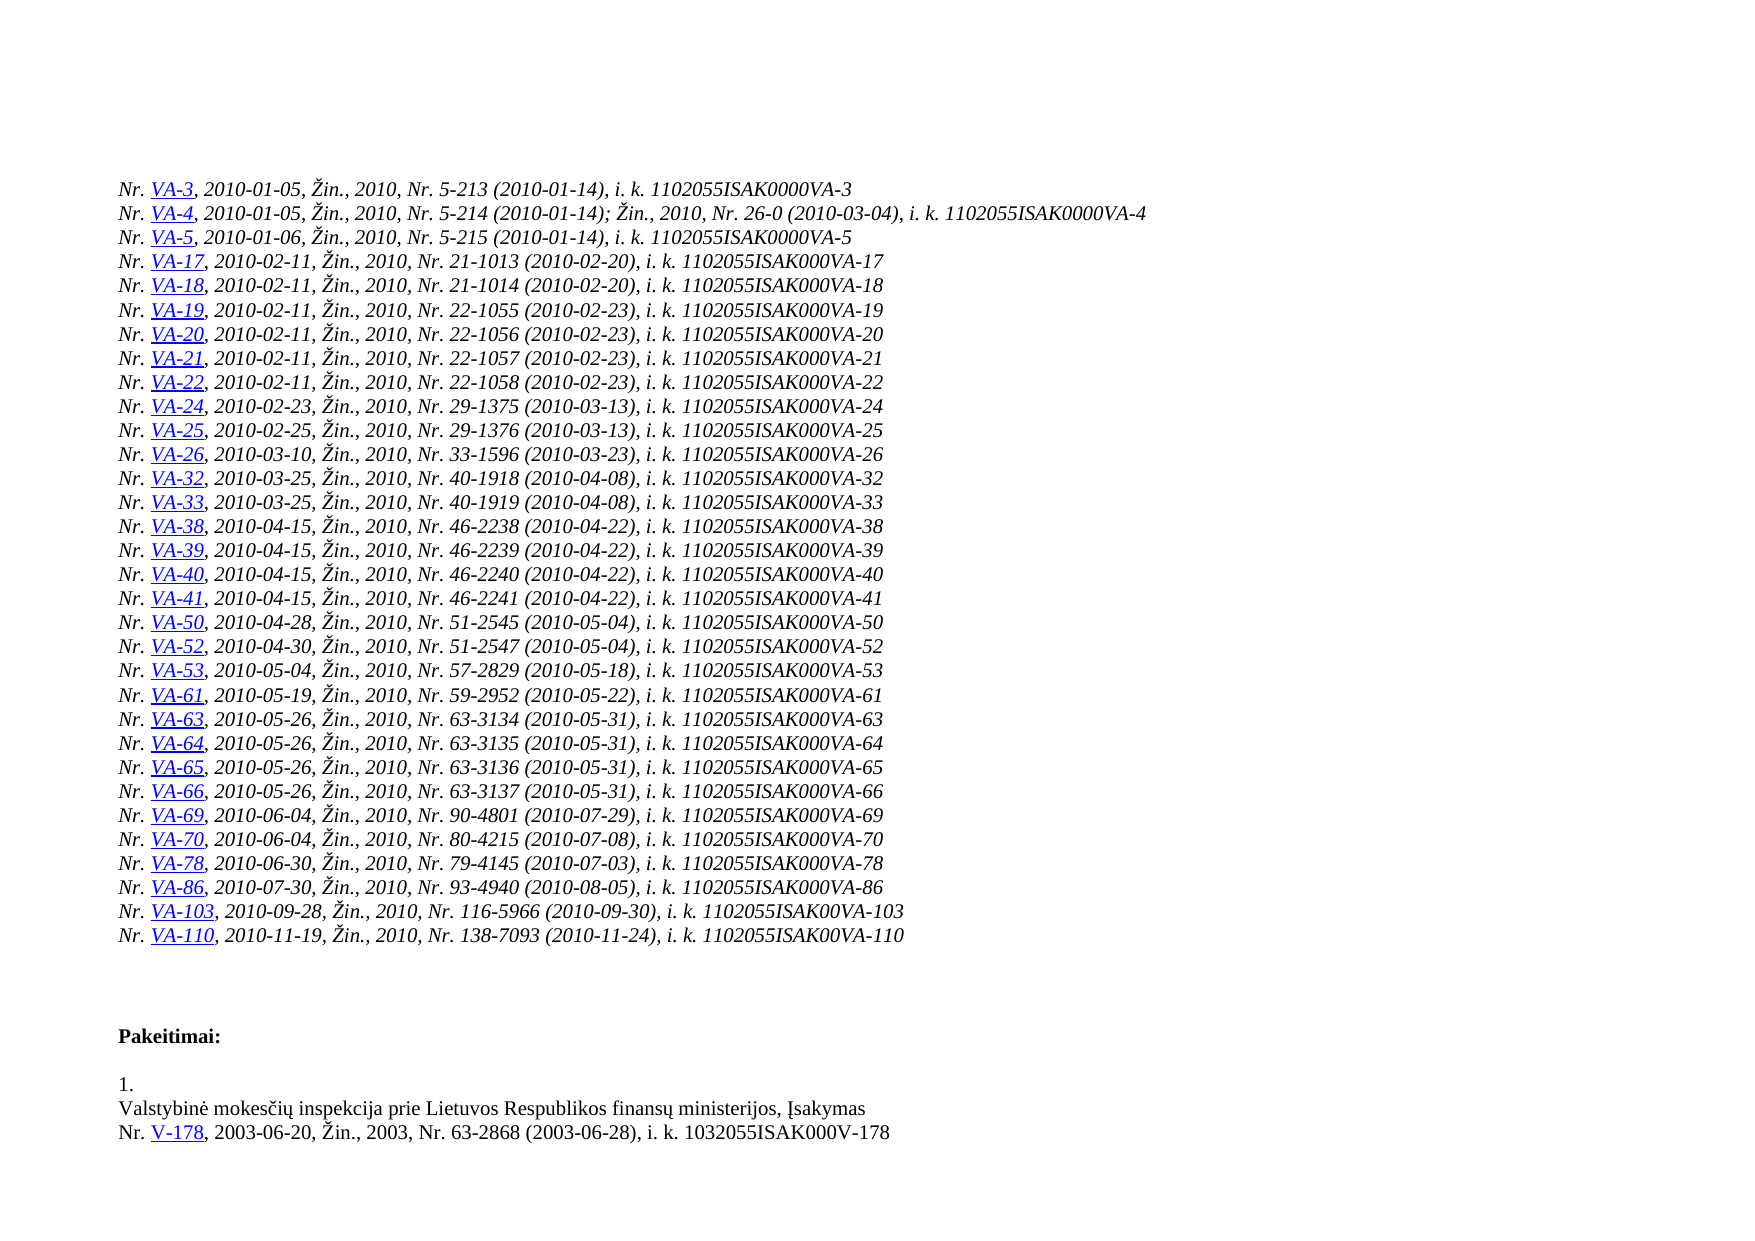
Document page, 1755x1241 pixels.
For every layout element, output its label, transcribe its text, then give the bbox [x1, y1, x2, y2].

text Nr. VA-4, 2010-01-05, Žin., 2010, Nr. 5-214 (2010-01-14); Žin., 2010, Nr. 26-0 (2010-03-04), i. k. 1102055ISAK0000VA-4 [118, 201, 1636, 225]
text Nr. VA-18, 2010-02-11, Žin., 2010, Nr. 21-1014 (2010-02-20), i. k. 1102055ISAK000VA-18 [118, 273, 1636, 297]
text Nr. VA-64, 2010-05-26, Žin., 2010, Nr. 63-3135 (2010-05-31), i. k. 1102055ISAK000VA-64 [118, 731, 1636, 755]
text Nr. VA-103, 2010-09-28, Žin., 2010, Nr. 116-5966 (2010-09-30), i. k. 1102055ISAK00VA-103 [118, 899, 1636, 923]
text Nr. VA-61, 2010-05-19, Žin., 2010, Nr. 59-2952 (2010-05-22), i. k. 1102055ISAK000VA-61 [118, 682, 1636, 707]
text Nr. VA-65, 2010-05-26, Žin., 2010, Nr. 63-3136 (2010-05-31), i. k. 1102055ISAK000VA-65 [118, 755, 1636, 779]
text Nr. VA-78, 2010-06-30, Žin., 2010, Nr. 79-4145 (2010-07-03), i. k. 1102055ISAK000VA-78 [118, 851, 1636, 875]
text 1. [118, 1072, 1636, 1096]
text Nr. VA-41, 2010-04-15, Žin., 2010, Nr. 46-2241 (2010-04-22), i. k. 1102055ISAK000VA-41 [118, 586, 1636, 610]
text Nr. VA-3, 2010-01-05, Žin., 2010, Nr. 5-213 (2010-01-14), i. k. 1102055ISAK0000VA-3 [118, 177, 1636, 201]
text Nr. VA-25, 2010-02-25, Žin., 2010, Nr. 29-1376 (2010-03-13), i. k. 1102055ISAK000VA-25 [118, 418, 1636, 442]
text Nr. VA-33, 2010-03-25, Žin., 2010, Nr. 40-1919 (2010-04-08), i. k. 1102055ISAK000VA-33 [118, 490, 1636, 514]
text Pakeitimai: [118, 1024, 1636, 1048]
text Nr. VA-40, 2010-04-15, Žin., 2010, Nr. 46-2240 (2010-04-22), i. k. 1102055ISAK000VA-40 [118, 562, 1636, 586]
text Nr. V-178, 2003-06-20, Žin., 2003, Nr. 63-2868 (2003-06-28), i. k. 1032055ISAK000V-178 [118, 1120, 1636, 1144]
text Nr. VA-5, 2010-01-06, Žin., 2010, Nr. 5-215 (2010-01-14), i. k. 1102055ISAK0000VA-5 [118, 225, 1636, 249]
text Nr. VA-39, 2010-04-15, Žin., 2010, Nr. 46-2239 (2010-04-22), i. k. 1102055ISAK000VA-39 [118, 538, 1636, 562]
text Nr. VA-69, 2010-06-04, Žin., 2010, Nr. 90-4801 (2010-07-29), i. k. 1102055ISAK000VA-69 [118, 803, 1636, 827]
text Nr. VA-32, 2010-03-25, Žin., 2010, Nr. 40-1918 (2010-04-08), i. k. 1102055ISAK000VA-32 [118, 466, 1636, 490]
text Valstybinė mokesčių inspekcija prie Lietuvos Respublikos finansų ministerijos, Įsakymas [118, 1096, 1636, 1120]
text Nr. VA-50, 2010-04-28, Žin., 2010, Nr. 51-2545 (2010-05-04), i. k. 1102055ISAK000VA-50 [118, 610, 1636, 634]
text Nr. VA-63, 2010-05-26, Žin., 2010, Nr. 63-3134 (2010-05-31), i. k. 1102055ISAK000VA-63 [118, 707, 1636, 731]
text Nr. VA-19, 2010-02-11, Žin., 2010, Nr. 22-1055 (2010-02-23), i. k. 1102055ISAK000VA-19 [118, 297, 1636, 322]
text Nr. VA-24, 2010-02-23, Žin., 2010, Nr. 29-1375 (2010-03-13), i. k. 1102055ISAK000VA-24 [118, 394, 1636, 418]
text Nr. VA-20, 2010-02-11, Žin., 2010, Nr. 22-1056 (2010-02-23), i. k. 1102055ISAK000VA-20 [118, 322, 1636, 346]
text Nr. VA-66, 2010-05-26, Žin., 2010, Nr. 63-3137 (2010-05-31), i. k. 1102055ISAK000VA-66 [118, 779, 1636, 803]
text Nr. VA-21, 2010-02-11, Žin., 2010, Nr. 22-1057 (2010-02-23), i. k. 1102055ISAK000VA-21 [118, 346, 1636, 370]
text Nr. VA-70, 2010-06-04, Žin., 2010, Nr. 80-4215 (2010-07-08), i. k. 1102055ISAK000VA-70 [118, 827, 1636, 851]
text Nr. VA-53, 2010-05-04, Žin., 2010, Nr. 57-2829 (2010-05-18), i. k. 1102055ISAK000VA-53 [118, 658, 1636, 682]
text Nr. VA-22, 2010-02-11, Žin., 2010, Nr. 22-1058 (2010-02-23), i. k. 1102055ISAK000VA-22 [118, 370, 1636, 394]
text Nr. VA-26, 2010-03-10, Žin., 2010, Nr. 33-1596 (2010-03-23), i. k. 1102055ISAK000VA-26 [118, 442, 1636, 466]
text Nr. VA-86, 2010-07-30, Žin., 2010, Nr. 93-4940 (2010-08-05), i. k. 1102055ISAK000VA-86 [118, 875, 1636, 899]
text Nr. VA-110, 2010-11-19, Žin., 2010, Nr. 138-7093 (2010-11-24), i. k. 1102055ISAK00VA-110 [118, 923, 1636, 947]
text Nr. VA-38, 2010-04-15, Žin., 2010, Nr. 46-2238 (2010-04-22), i. k. 1102055ISAK000VA-38 [118, 514, 1636, 538]
text Nr. VA-17, 2010-02-11, Žin., 2010, Nr. 21-1013 (2010-02-20), i. k. 1102055ISAK000VA-17 [118, 249, 1636, 273]
text Nr. VA-52, 2010-04-30, Žin., 2010, Nr. 51-2547 (2010-05-04), i. k. 1102055ISAK000VA-52 [118, 634, 1636, 658]
